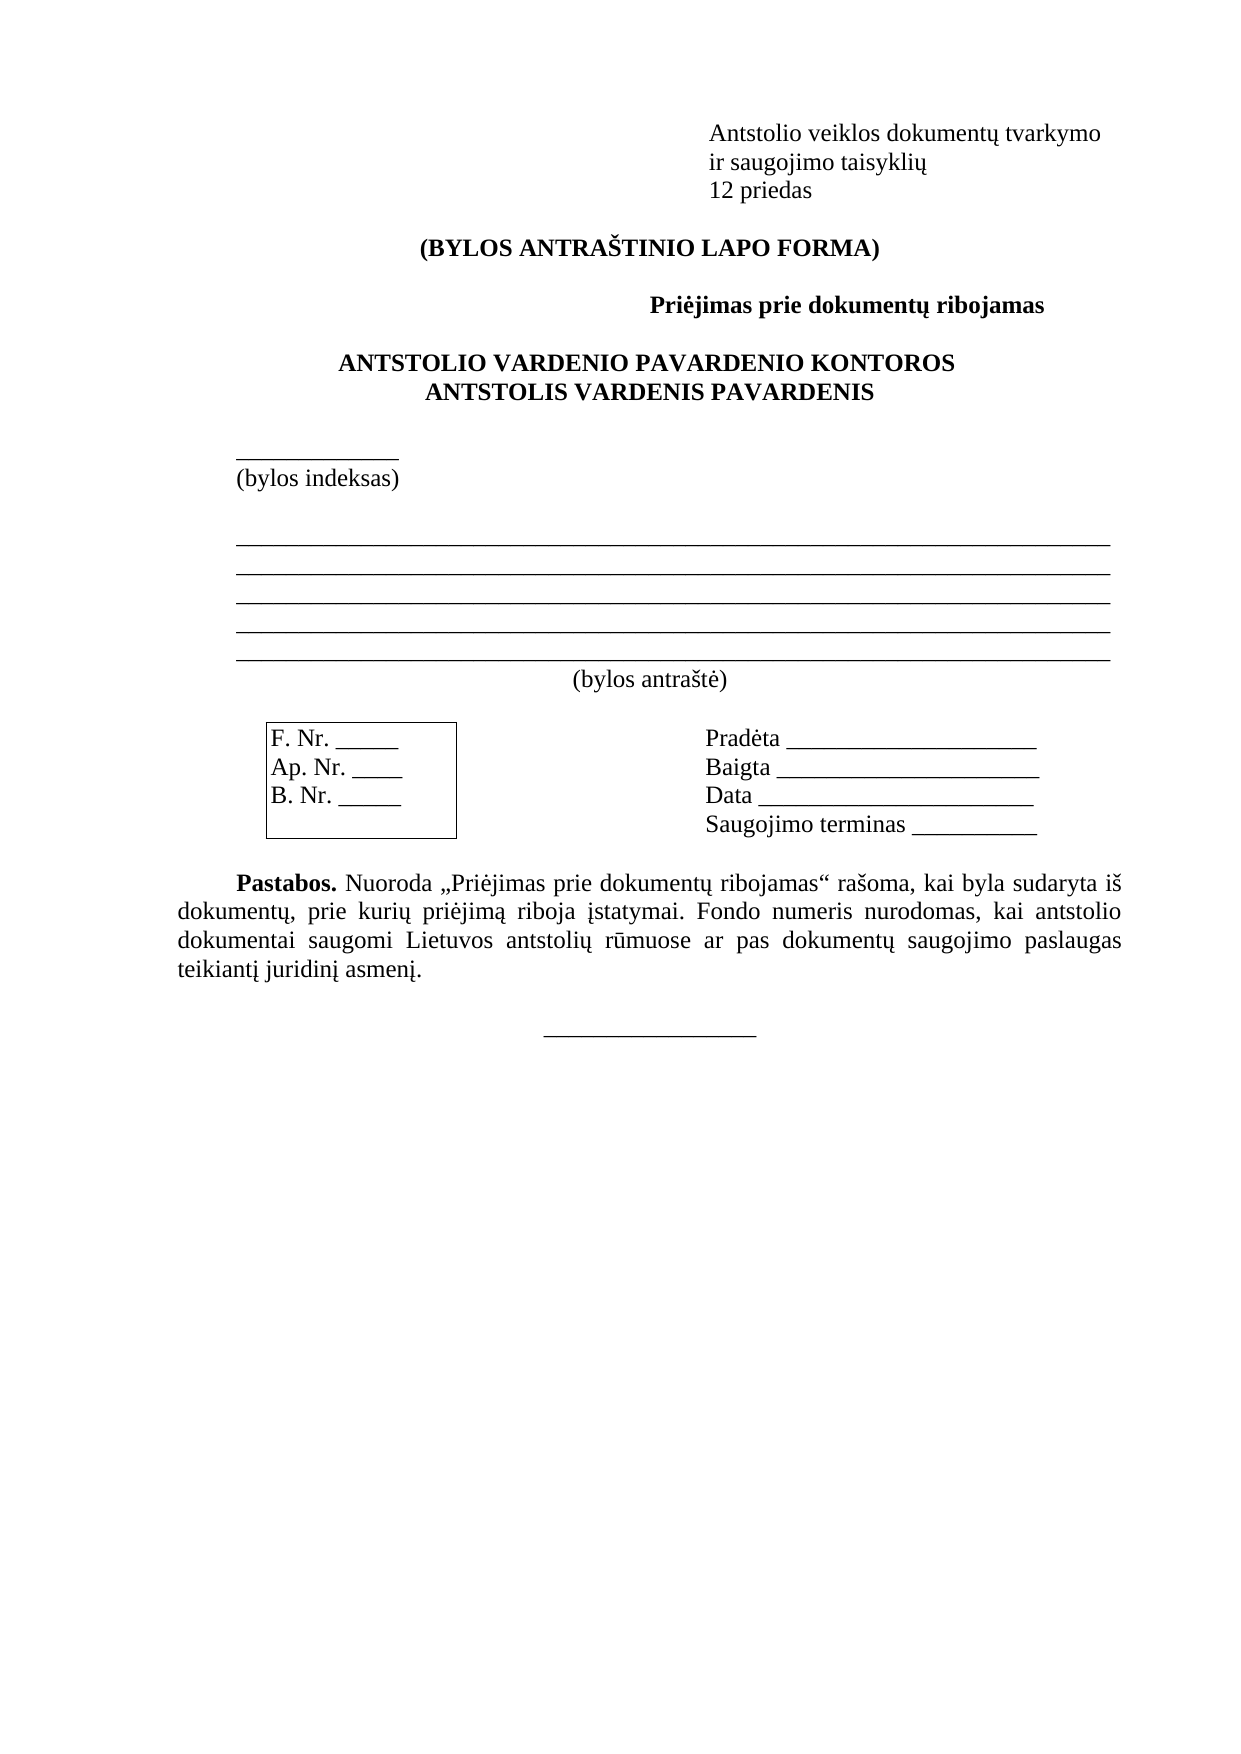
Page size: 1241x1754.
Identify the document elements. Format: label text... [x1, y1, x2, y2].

text _ [177, 607, 1122, 636]
table_cell Saugojimo terminas __________ [701, 809, 1122, 838]
text _ [177, 578, 1122, 607]
text (BYLOS ANTRAŠTINIO LAPO FORMA) [177, 233, 1122, 262]
text _____________ [177, 434, 1122, 463]
text 12 priedas [177, 176, 1122, 204]
text _________________ [177, 1011, 1122, 1040]
table_cell Baigta _____________________ [701, 752, 1122, 780]
text ANTSTOLIO VARDENIO PAVARDENIO KONTOROS [177, 348, 1122, 377]
table_header [457, 722, 701, 752]
text Antstolio veiklos dokumentų tvarkymo [709, 118, 1122, 147]
text Priėjimas prie dokumentų ribojamas [649, 291, 1122, 319]
table_cell B. Nr. _____ [267, 780, 456, 809]
text ANTSTOLIS VARDENIS PAVARDENIS [177, 377, 1122, 406]
table_cell Data ______________________ [701, 780, 1122, 809]
table_cell [177, 752, 266, 780]
table_header Pradėta ____________________ [701, 722, 1122, 752]
text _ [177, 636, 1122, 664]
table_cell [457, 780, 701, 809]
text _ [177, 521, 1122, 549]
text ir saugojimo taisyklių [177, 147, 1122, 176]
text _ [177, 549, 1122, 578]
table_cell [457, 752, 701, 780]
text Pastabos. Nuoroda „Priėjimas prie dokumentų ribojamas“ rašoma, kai byla sudaryta iš dokumentų, prie kurių priėjimą riboja įstatymai. Fondo numeris nurodomas, kai antstolio dokumentai saugomi Lietuvos antstolių rūmuose ar pas dokumentų saugojimo paslaugas teikiantį juridinį asmenį. [177, 868, 1122, 983]
table_header F. Nr. _____ [267, 723, 456, 752]
table_cell [267, 809, 456, 838]
table_cell [457, 809, 701, 838]
table_cell [177, 809, 266, 838]
table_cell Ap. Nr. ____ [267, 752, 456, 780]
text (bylos indeksas) [177, 463, 1122, 492]
text (bylos antraštė) [177, 664, 1122, 693]
table_header [177, 722, 266, 752]
table_cell [177, 780, 266, 809]
